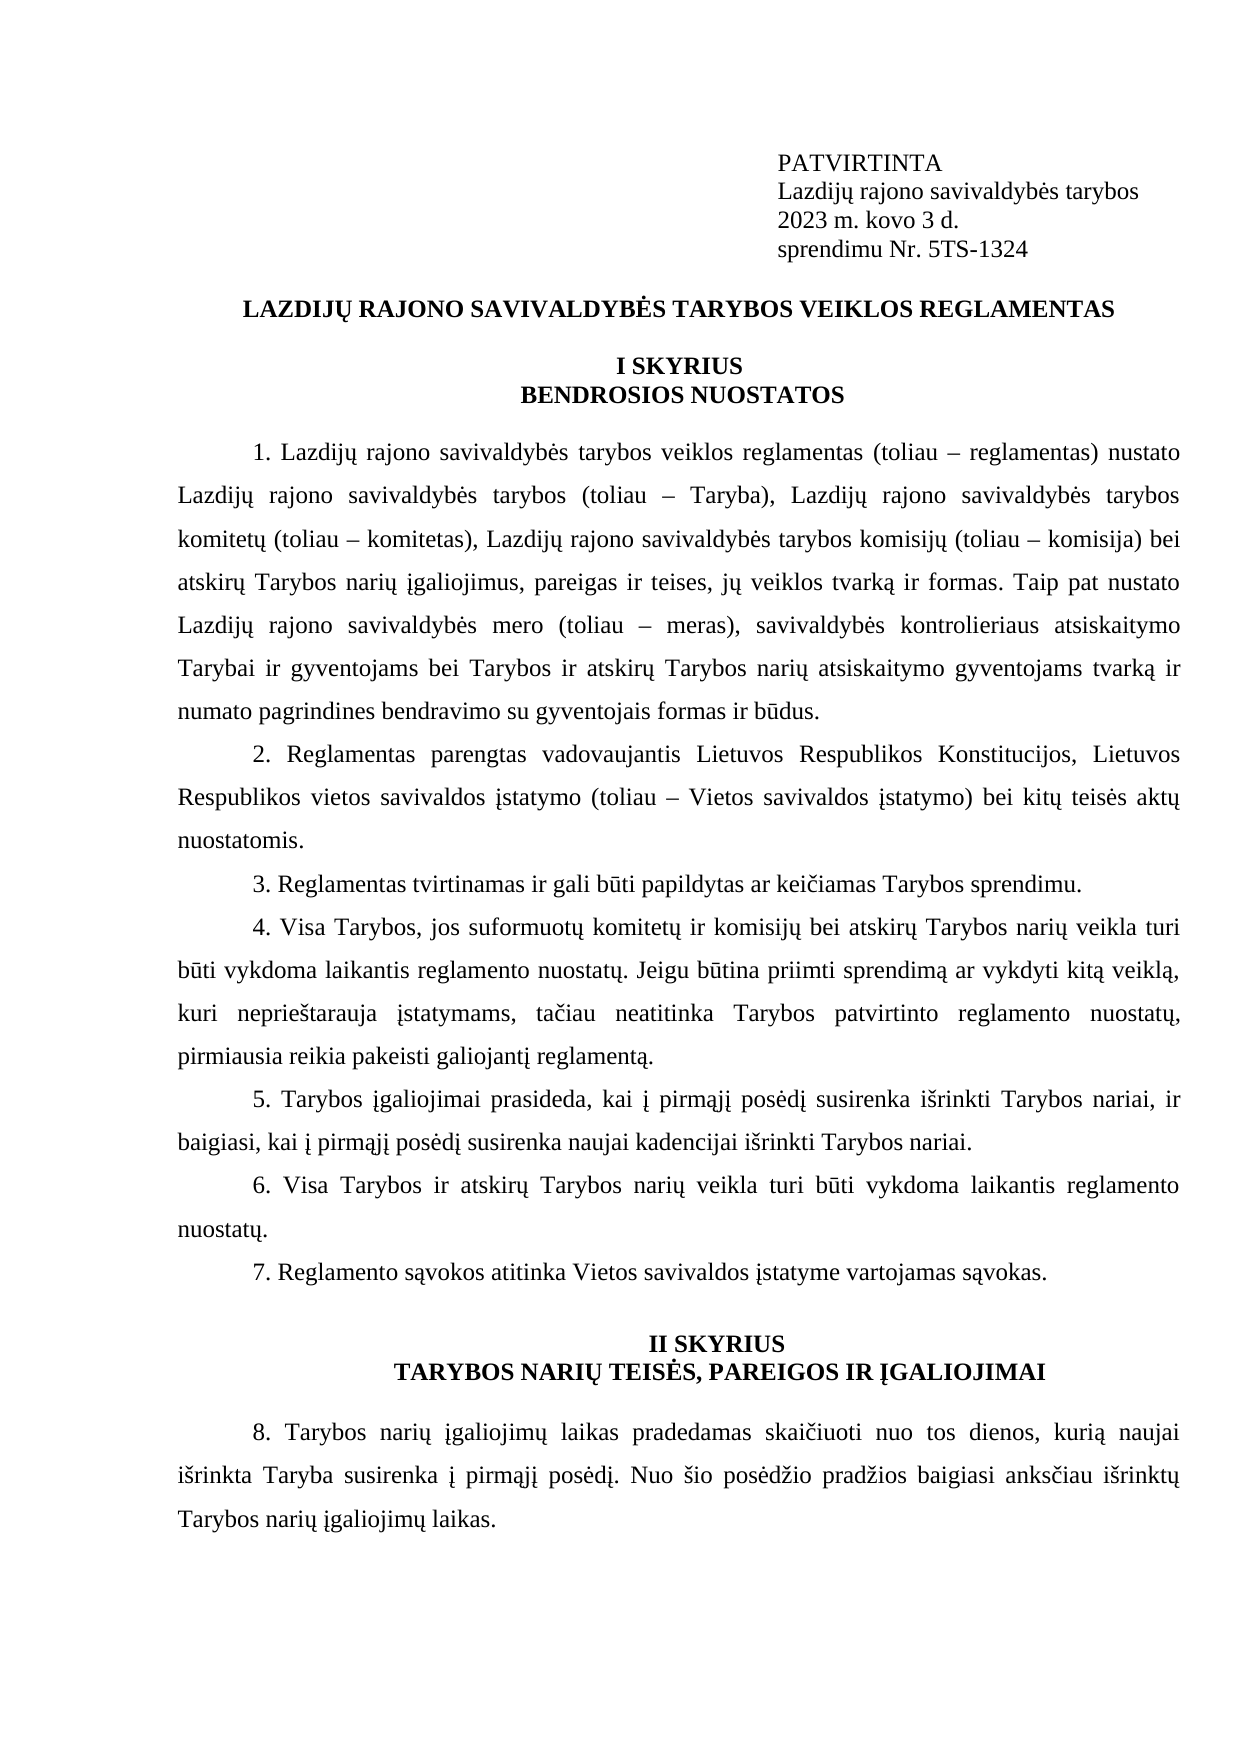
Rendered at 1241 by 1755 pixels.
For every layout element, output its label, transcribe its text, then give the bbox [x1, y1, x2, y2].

text 4. Visa Tarybos, jos suformuotų komitetų ir komisijų bei atskirų Tarybos narių veikla turi būti vykdoma laikantis reglamento nuostatų. Jeigu būtina priimti sprendimą ar vykdyti kitą veiklą, kuri neprieštarauja įstatymams, tačiau neatitinka Tarybos patvirtinto reglamento nuostatų, pirmiausia reikia pakeisti galiojantį reglamentą. [177, 912, 1181, 1070]
text TARYBOS NARIŲ TEISĖS, PAREIGOS IR ĮGALIOJIMAI [177, 1357, 1181, 1386]
text 8. Tarybos narių įgaliojimų laikas pradedamas skaičiuoti nuo tos dienos, kurią naujai išrinkta Taryba susirenka į pirmąjį posėdį. Nuo šio posėdžio pradžios baigiasi anksčiau išrinktų Tarybos narių įgaliojimų laikas. [177, 1417, 1181, 1532]
text I SKYRIUS [177, 351, 1181, 380]
text 3. Reglamentas tvirtinamas ir gali būti papildytas ar keičiamas Tarybos sprendimu. [177, 869, 1181, 897]
text 5. Tarybos įgaliojimai prasideda, kai į pirmąjį posėdį susirenka išrinkti Tarybos nariai, ir baigiasi, kai į pirmąjį posėdį susirenka naujai kadencijai išrinkti Tarybos nariai. [177, 1084, 1181, 1156]
text 2023 m. kovo 3 d. [702, 205, 1181, 234]
text BENDROSIOS NUOSTATOS [177, 380, 1181, 409]
text LAZDIJŲ RAJONO SAVIVALDYBĖS TARYBOS VEIKLOS REGLAMENTAS [177, 294, 1181, 322]
text 6. Visa Tarybos ir atskirų Tarybos narių veikla turi būti vykdoma laikantis reglamento nuostatų. [177, 1171, 1181, 1242]
text II SKYRIUS [177, 1329, 1181, 1357]
text sprendimu Nr. 5TS-1324 [702, 234, 1181, 263]
text 2. Reglamentas parengtas vadovaujantis Lietuvos Respublikos Konstitucijos, Lietuvos Respublikos vietos savivaldos įstatymo (toliau – Vietos savivaldos įstatymo) bei kitų teisės aktų nuostatomis. [177, 739, 1181, 854]
text PATVIRTINTA [702, 148, 1181, 176]
text Lazdijų rajono savivaldybės tarybos [702, 176, 1181, 205]
text 7. Reglamento sąvokos atitinka Vietos savivaldos įstatyme vartojamas sąvokas. [177, 1257, 1181, 1286]
text 1. Lazdijų rajono savivaldybės tarybos veiklos reglamentas (toliau – reglamentas) nustato Lazdijų rajono savivaldybės tarybos (toliau – Taryba), Lazdijų rajono savivaldybės tarybos komitetų (toliau – komitetas), Lazdijų rajono savivaldybės tarybos komisijų (toliau – komisija) bei atskirų Tarybos narių įgaliojimus, pareigas ir teises, jų veiklos tvarką ir formas. Taip pat nustato Lazdijų rajono savivaldybės mero (toliau – meras), savivaldybės kontrolieriaus atsiskaitymo Tarybai ir gyventojams bei Tarybos ir atskirų Tarybos narių atsiskaitymo gyventojams tvarką ir numato pagrindines bendravimo su gyventojais formas ir būdus. [177, 437, 1181, 725]
